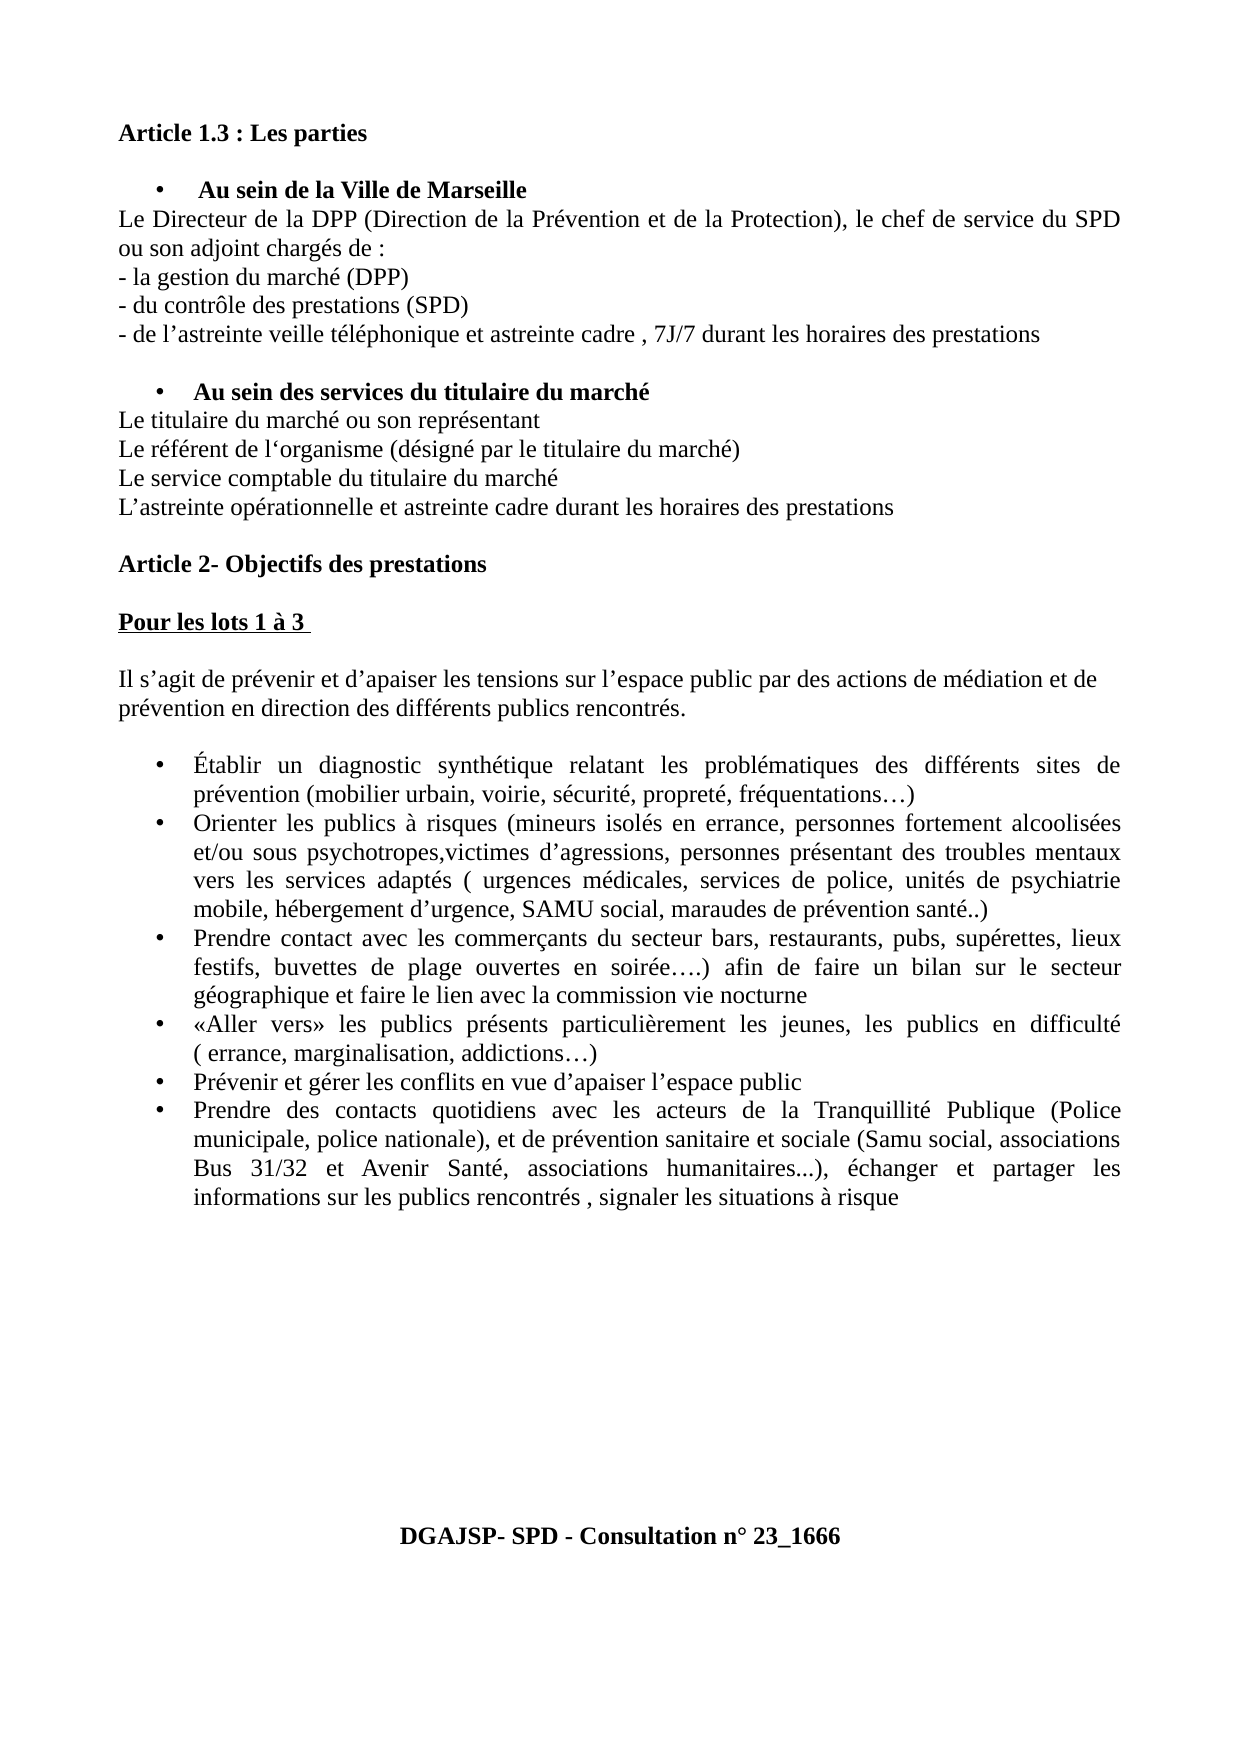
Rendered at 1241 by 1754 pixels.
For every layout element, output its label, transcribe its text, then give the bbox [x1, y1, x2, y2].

text Le service comptable du titulaire du marché [118, 463, 1122, 492]
text Article 1.3 : Les parties [118, 118, 1122, 147]
list Prévenir et gérer les conflits en vue d’apaiser l’espace public [156, 1067, 1122, 1096]
text - de l’astreinte veille téléphonique et astreinte cadre , 7J/7 durant les horaires des prestations [118, 319, 1122, 348]
list Prendre contact avec les commerçants du secteur bars, restaurants, pubs, supérettes, lieux festifs, buvettes de plage ouvertes en soirée….) afin de faire un bilan sur le secteur géographique et faire le lien avec la commission vie nocturne [156, 923, 1122, 1009]
list «Aller vers» les publics présents particulièrement les jeunes, les publics en difficulté ( errance, marginalisation, addictions…) [156, 1009, 1122, 1067]
text - la gestion du marché (DPP) [118, 262, 1122, 291]
text Le référent de l‘organisme (désigné par le titulaire du marché) [118, 434, 1122, 463]
text Le Directeur de la DPP (Direction de la Prévention et de la Protection), le chef de service du SPD ou son adjoint chargés de : [118, 204, 1122, 262]
text Il s’agit de prévenir et d’apaiser les tensions sur l’espace public par des actions de médiation et de prévention en direction des différents publics rencontrés. [118, 664, 1122, 722]
text L’astreinte opérationnelle et astreinte cadre durant les horaires des prestations [118, 492, 1122, 521]
text Pour les lots 1 à 3 [118, 607, 1122, 636]
list Au sein de la Ville de Marseille [156, 176, 1122, 204]
text Article 2- Objectifs des prestations [118, 549, 1122, 578]
list Au sein des services du titulaire du marché [156, 377, 1122, 406]
list Orienter les publics à risques (mineurs isolés en errance, personnes fortement alcoolisées et/ou sous psychotropes,victimes d’agressions, personnes présentant des troubles mentaux vers les services adaptés ( urgences médicales, services de police, unités de psychiatrie mobile, hébergement d’urgence, SAMU social, maraudes de prévention santé..) [156, 808, 1122, 923]
list Établir un diagnostic synthétique relatant les problématiques des différents sites de prévention (mobilier urbain, voirie, sécurité, propreté, fréquentations…) [156, 751, 1122, 808]
list Prendre des contacts quotidiens avec les acteurs de la Tranquillité Publique (Police municipale, police nationale), et de prévention sanitaire et sociale (Samu social, associations Bus 31/32 et Avenir Santé, associations humanitaires...), échanger et partager les informations sur les publics rencontrés , signaler les situations à risque [156, 1096, 1122, 1211]
text - du contrôle des prestations (SPD) [118, 291, 1122, 319]
text Le titulaire du marché ou son représentant [118, 406, 1122, 434]
